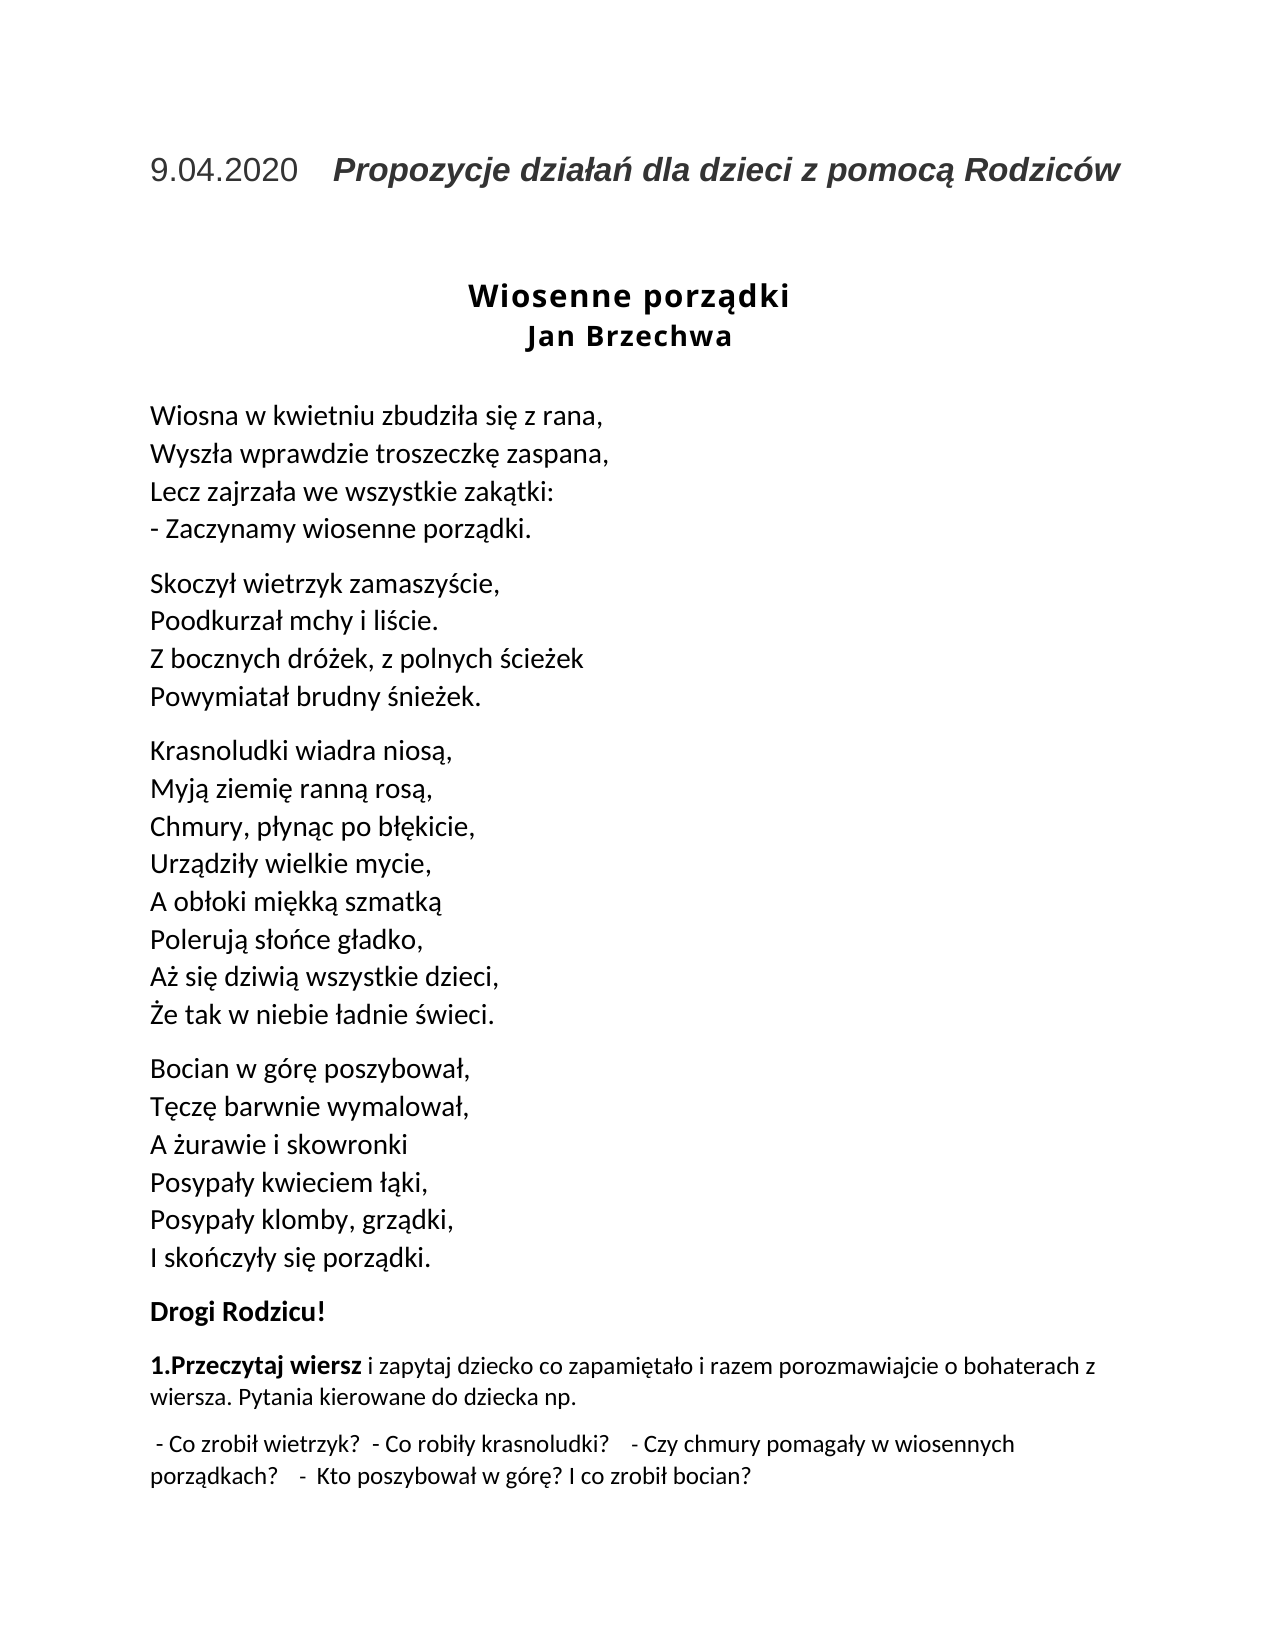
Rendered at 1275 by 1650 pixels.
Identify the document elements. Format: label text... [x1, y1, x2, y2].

text Drogi Rodzicu! [150, 1293, 1125, 1329]
subtitle Wiosenne porządki Jan Brzechwa [150, 274, 1109, 355]
text 1.Przeczytaj wiersz i zapytaj dziecko co zapamiętało i razem porozmawiajcie o bohaterach z wiersza. Pytania kierowane do dziecka np. [150, 1348, 1125, 1411]
text Skoczył wietrzyk zamaszyście, Poodkurzał mchy i liście. Z bocznych dróżek, z polnych ścieżek Powymiatał brudny śnieżek. [150, 565, 1125, 713]
text - Co zrobił wietrzyk? - Co robiły krasnoludki? - Czy chmury pomagały w wiosennych porządkach? - Kto poszybował w górę? I co zrobił bocian? [150, 1428, 1125, 1491]
text Bocian w górę poszybował, Tęczę barwnie wymalował, A żurawie i skowronki Posypały kwieciem łąki, Posypały klomby, grządki, I skończyły się porządki. [150, 1051, 1125, 1275]
text 9.04.2020 Propozycje działań dla dzieci z pomocą Rodziców [150, 150, 1125, 188]
text Wiosna w kwietniu zbudziła się z rana, Wyszła wprawdzie troszeczkę zaspana, Lecz zajrzała we wszystkie zakątki: - Zaczynamy wiosenne porządki. [150, 397, 1125, 546]
text Krasnoludki wiadra niosą, Myją ziemię ranną rosą, Chmury, płynąc po błękicie, Urządziły wielkie mycie, A obłoki miękką szmatką Polerują słońce gładko, Aż się dziwią wszystkie dzieci, Że tak w niebie ładnie świeci. [150, 732, 1125, 1032]
